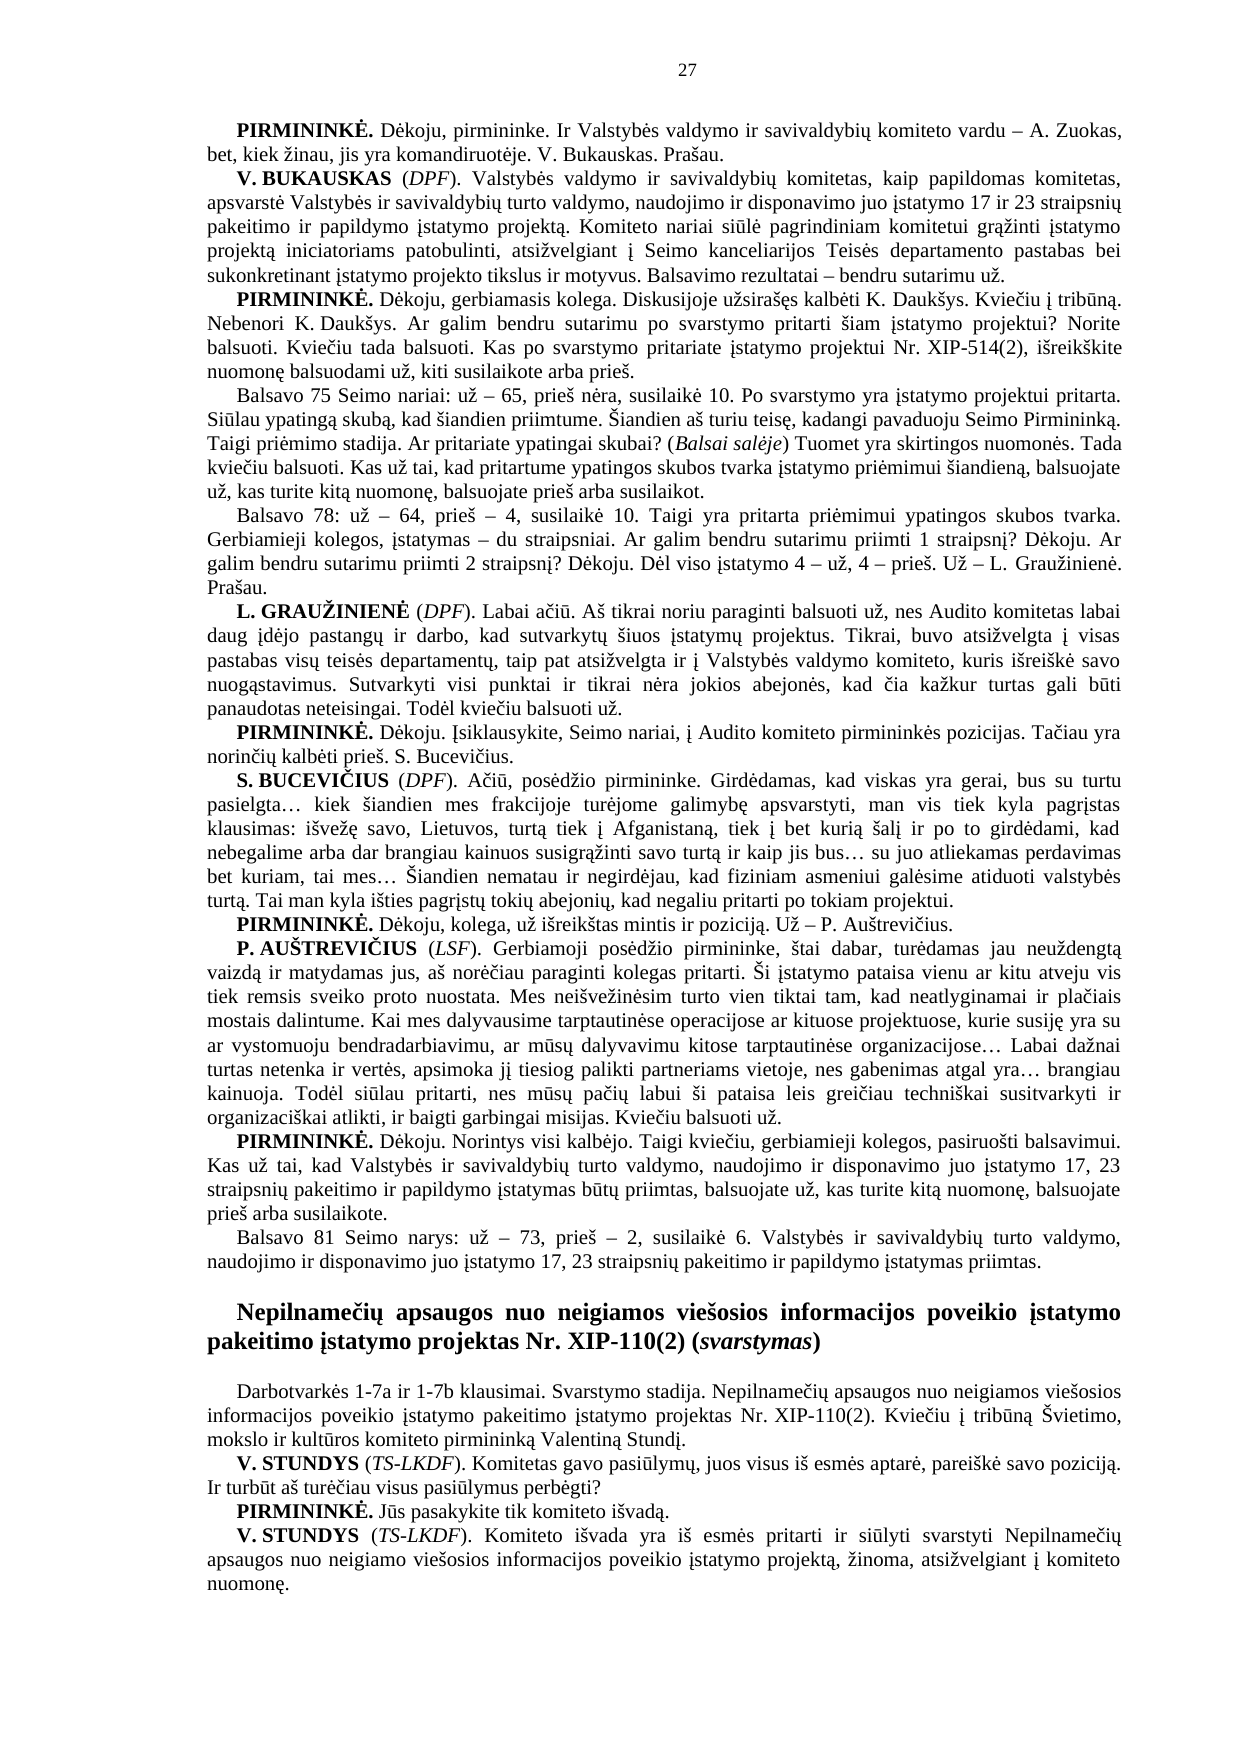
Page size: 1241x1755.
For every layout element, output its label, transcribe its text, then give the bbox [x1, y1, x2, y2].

text Darbotvarkės 1-7a ir 1-7b klausimai. Svarstymo stadija. Nepilnamečių apsaugos nuo neigiamos viešosios informacijos poveikio įstatymo pakeitimo įstatymo projektas Nr. XIP-110(2). Kviečiu į tribūną Švietimo, mokslo ir kultūros komiteto pirmininką Valentiną Stundį. [207, 1379, 1122, 1451]
text Nepilnamečių apsaugos nuo neigiamos viešosios informacijos poveikio įstatymo pakeitimo įstatymo projektas Nr. XIP-110(2) (svarstymas) [207, 1297, 1122, 1355]
text Balsavo 75 Seimo nariai: už – 65, prieš nėra, susilaikė 10. Po svarstymo yra įstatymo projektui pritarta. Siūlau ypatingą skubą, kad šiandien priimtume. Šiandien aš turiu teisę, kadangi pavaduoju Seimo Pirmininką. Taigi priėmimo stadija. Ar pritariate ypatingai skubai? (Balsai salėje) Tuomet yra skirtingos nuomonės. Tada kviečiu balsuoti. Kas už tai, kad pritartume ypatingos skubos tvarka įstatymo priėmimui šiandieną, balsuojate už, kas turite kitą nuomonę, balsuojate prieš arba susilaikot. [207, 383, 1122, 503]
text Balsavo 81 Seimo narys: už – 73, prieš – 2, susilaikė 6. Valstybės ir savivaldybių turto valdymo, naudojimo ir disponavimo juo įstatymo 17, 23 straipsnių pakeitimo ir papildymo įstatymas priimtas. [207, 1225, 1122, 1273]
text PIRMININKĖ. Dėkoju. Norintys visi kalbėjo. Taigi kviečiu, gerbiamieji kolegos, pasiruošti balsavimui. Kas už tai, kad Valstybės ir savivaldybių turto valdymo, naudojimo ir disponavimo juo įstatymo 17, 23 straipsnių pakeitimo ir papildymo įstatymas būtų priimtas, balsuojate už, kas turite kitą nuomonę, balsuojate prieš arba susilaikote. [207, 1129, 1122, 1225]
text Balsavo 78: už – 64, prieš – 4, susilaikė 10. Taigi yra pritarta priėmimui ypatingos skubos tvarka. Gerbiamieji kolegos, įstatymas – du straipsniai. Ar galim bendru sutarimu priimti 1 straipsnį? Dėkoju. Ar galim bendru sutarimu priimti 2 straipsnį? Dėkoju. Dėl viso įstatymo 4 – už, 4 – prieš. Už – L. Graužinienė. Prašau. [207, 503, 1122, 599]
text L. GRAUŽINIENĖ (DPF). Labai ačiū. Aš tikrai noriu paraginti balsuoti už, nes Audito komitetas labai daug įdėjo pastangų ir darbo, kad sutvarkytų šiuos įstatymų projektus. Tikrai, buvo atsižvelgta į visas pastabas visų teisės departamentų, taip pat atsižvelgta ir į Valstybės valdymo komiteto, kuris išreiškė savo nuogąstavimus. Sutvarkyti visi punktai ir tikrai nėra jokios abejonės, kad čia kažkur turtas gali būti panaudotas neteisingai. Todėl kviečiu balsuoti už. [207, 599, 1122, 720]
text V. STUNDYS (TS-LKDF). Komitetas gavo pasiūlymų, juos visus iš esmės aptarė, pareiškė savo poziciją. Ir turbūt aš turėčiau visus pasiūlymus perbėgti? [207, 1451, 1122, 1499]
text S. BUCEVIČIUS (DPF). Ačiū, posėdžio pirmininke. Girdėdamas, kad viskas yra gerai, bus su turtu pasielgta… kiek šiandien mes frakcijoje turėjome galimybę apsvarstyti, man vis tiek kyla pagrįstas klausimas: išvežę savo, Lietuvos, turtą tiek į Afganistaną, tiek į bet kurią šalį ir po to girdėdami, kad nebegalime arba dar brangiau kainuos susigrąžinti savo turtą ir kaip jis bus… su juo atliekamas perdavimas bet kuriam, tai mes… Šiandien nematau ir negirdėjau, kad fiziniam asmeniui galėsime atiduoti valstybės turtą. Tai man kyla išties pagrįstų tokių abejonių, kad negaliu pritarti po tokiam projektui. [207, 768, 1122, 912]
text PIRMININKĖ. Dėkoju, gerbiamasis kolega. Diskusijoje užsirašęs kalbėti K. Daukšys. Kviečiu į tribūną. Nebenori K. Daukšys. Ar galim bendru sutarimu po svarstymo pritarti šiam įstatymo projektui? Norite balsuoti. Kviečiu tada balsuoti. Kas po svarstymo pritariate įstatymo projektui Nr. XIP-514(2), išreikškite nuomonę balsuodami už, kiti susilaikote arba prieš. [207, 287, 1122, 383]
text PIRMININKĖ. Dėkoju, pirmininke. Ir Valstybės valdymo ir savivaldybių komiteto vardu – A. Zuokas, bet, kiek žinau, jis yra komandiruotėje. V. Bukauskas. Prašau. [207, 118, 1122, 166]
text PIRMININKĖ. Jūs pasakykite tik komiteto išvadą. [207, 1499, 1122, 1523]
text PIRMININKĖ. Dėkoju. Įsiklausykite, Seimo nariai, į Audito komiteto pirmininkės pozicijas. Tačiau yra norinčių kalbėti prieš. S. Bucevičius. [207, 720, 1122, 768]
text V. BUKAUSKAS (DPF). Valstybės valdymo ir savivaldybių komitetas, kaip papildomas komitetas, apsvarstė Valstybės ir savivaldybių turto valdymo, naudojimo ir disponavimo juo įstatymo 17 ir 23 straipsnių pakeitimo ir papildymo įstatymo projektą. Komiteto nariai siūlė pagrindiniam komitetui grąžinti įstatymo projektą iniciatoriams patobulinti, atsižvelgiant į Seimo kanceliarijos Teisės departamento pastabas bei sukonkretinant įstatymo projekto tikslus ir motyvus. Balsavimo rezultatai – bendru sutarimu už. [207, 166, 1122, 287]
text V. STUNDYS (TS-LKDF). Komiteto išvada yra iš esmės pritarti ir siūlyti svarstyti Nepilnamečių apsaugos nuo neigiamo viešosios informacijos poveikio įstatymo projektą, žinoma, atsižvelgiant į komiteto nuomonę. [207, 1523, 1122, 1595]
text PIRMININKĖ. Dėkoju, kolega, už išreikštas mintis ir poziciją. Už – P. Auštrevičius. [207, 912, 1122, 936]
text P. AUŠTREVIČIUS (LSF). Gerbiamoji posėdžio pirmininke, štai dabar, turėdamas jau neuždengtą vaizdą ir matydamas jus, aš norėčiau paraginti kolegas pritarti. Ši įstatymo pataisa vienu ar kitu atveju vis tiek remsis sveiko proto nuostata. Mes neišvežinėsim turto vien tiktai tam, kad neatlyginamai ir plačiais mostais dalintume. Kai mes dalyvausime tarptautinėse operacijose ar kituose projektuose, kurie susiję yra su ar vystomuoju bendradarbiavimu, ar mūsų dalyvavimu kitose tarptautinėse organizacijose… Labai dažnai turtas netenka ir vertės, apsimoka jį tiesiog palikti partneriams vietoje, nes gabenimas atgal yra… brangiau kainuoja. Todėl siūlau pritarti, nes mūsų pačių labui ši pataisa leis greičiau techniškai susitvarkyti ir organizaciškai atlikti, ir baigti garbingai misijas. Kviečiu balsuoti už. [207, 936, 1122, 1129]
